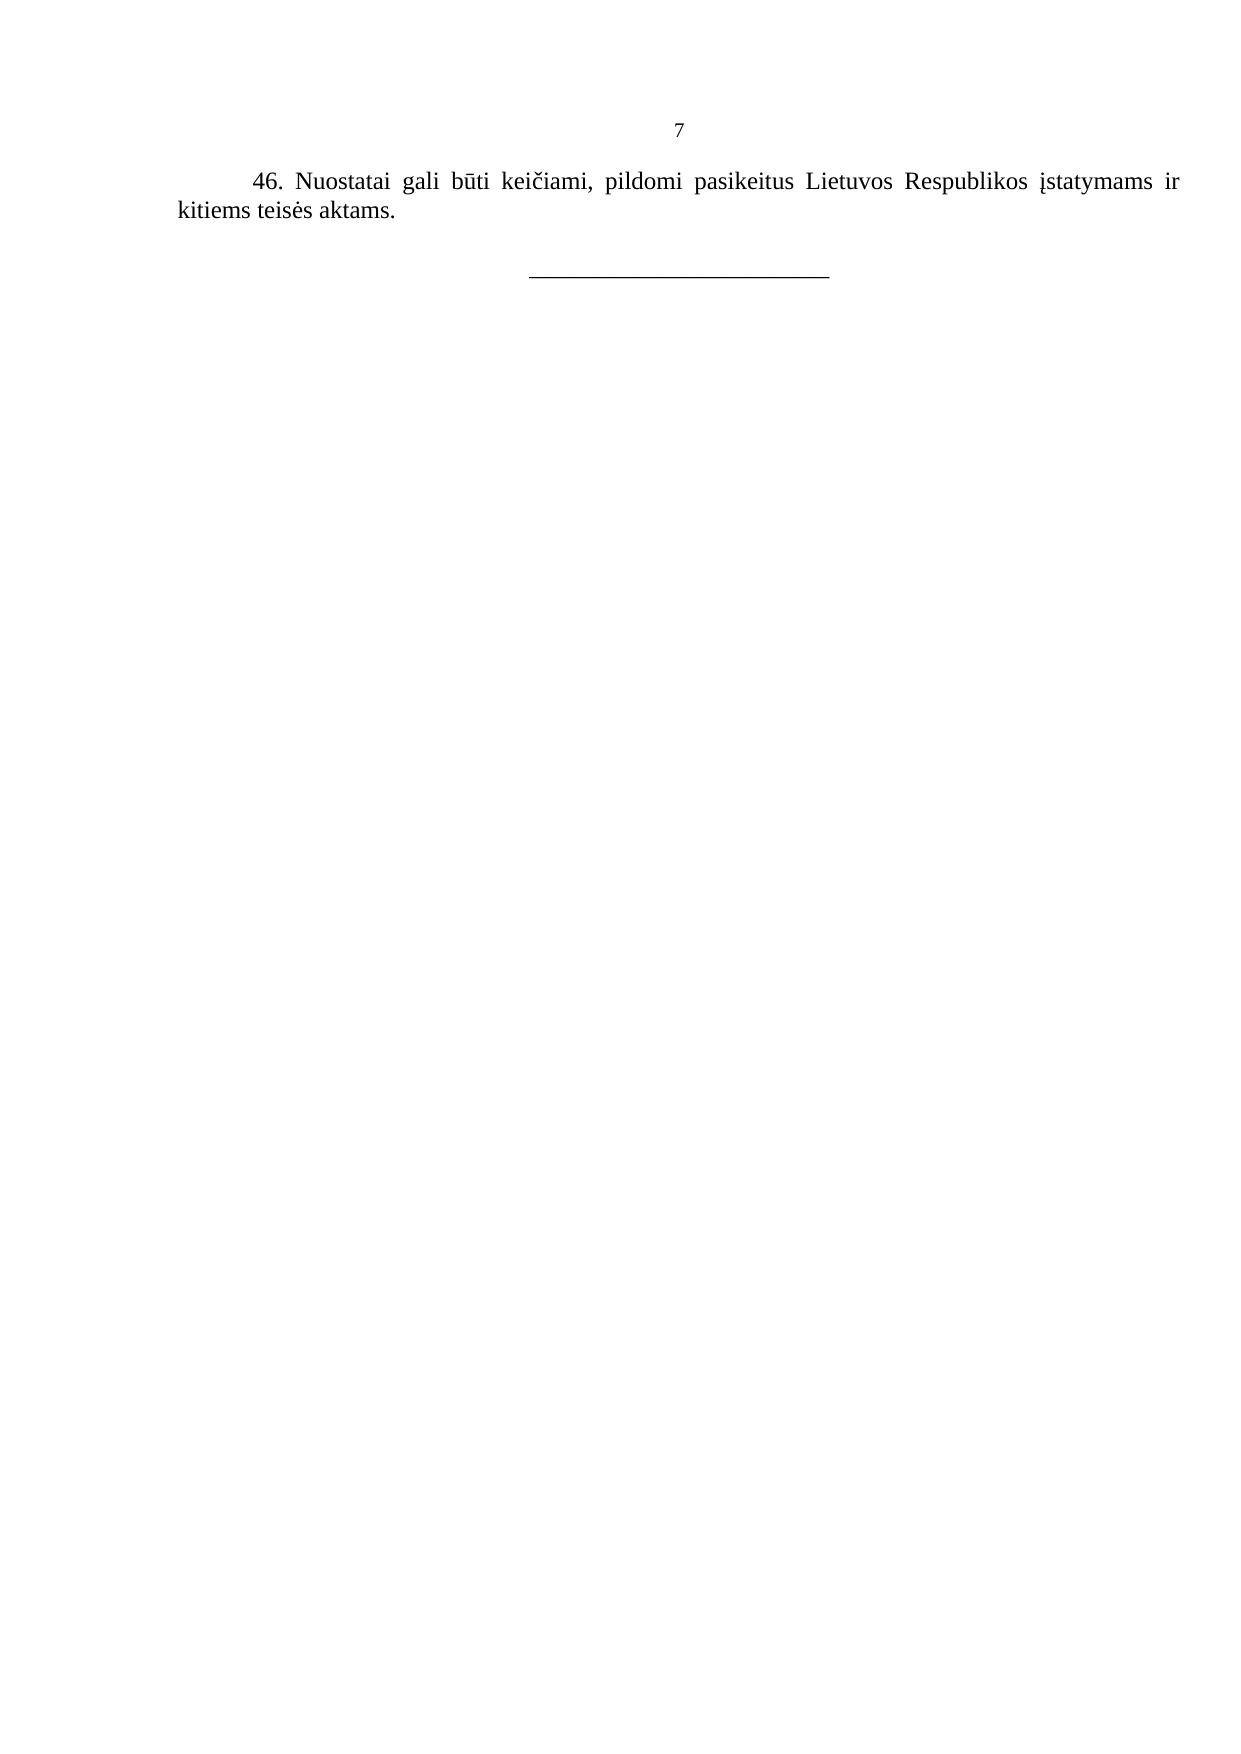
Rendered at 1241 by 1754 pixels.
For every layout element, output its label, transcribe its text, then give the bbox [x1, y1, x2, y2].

text ________________________ [177, 252, 1181, 281]
text 46. Nuostatai gali būti keičiami, pildomi pasikeitus Lietuvos Respublikos įstatymams ir kitiems teisės aktams. [177, 166, 1181, 224]
